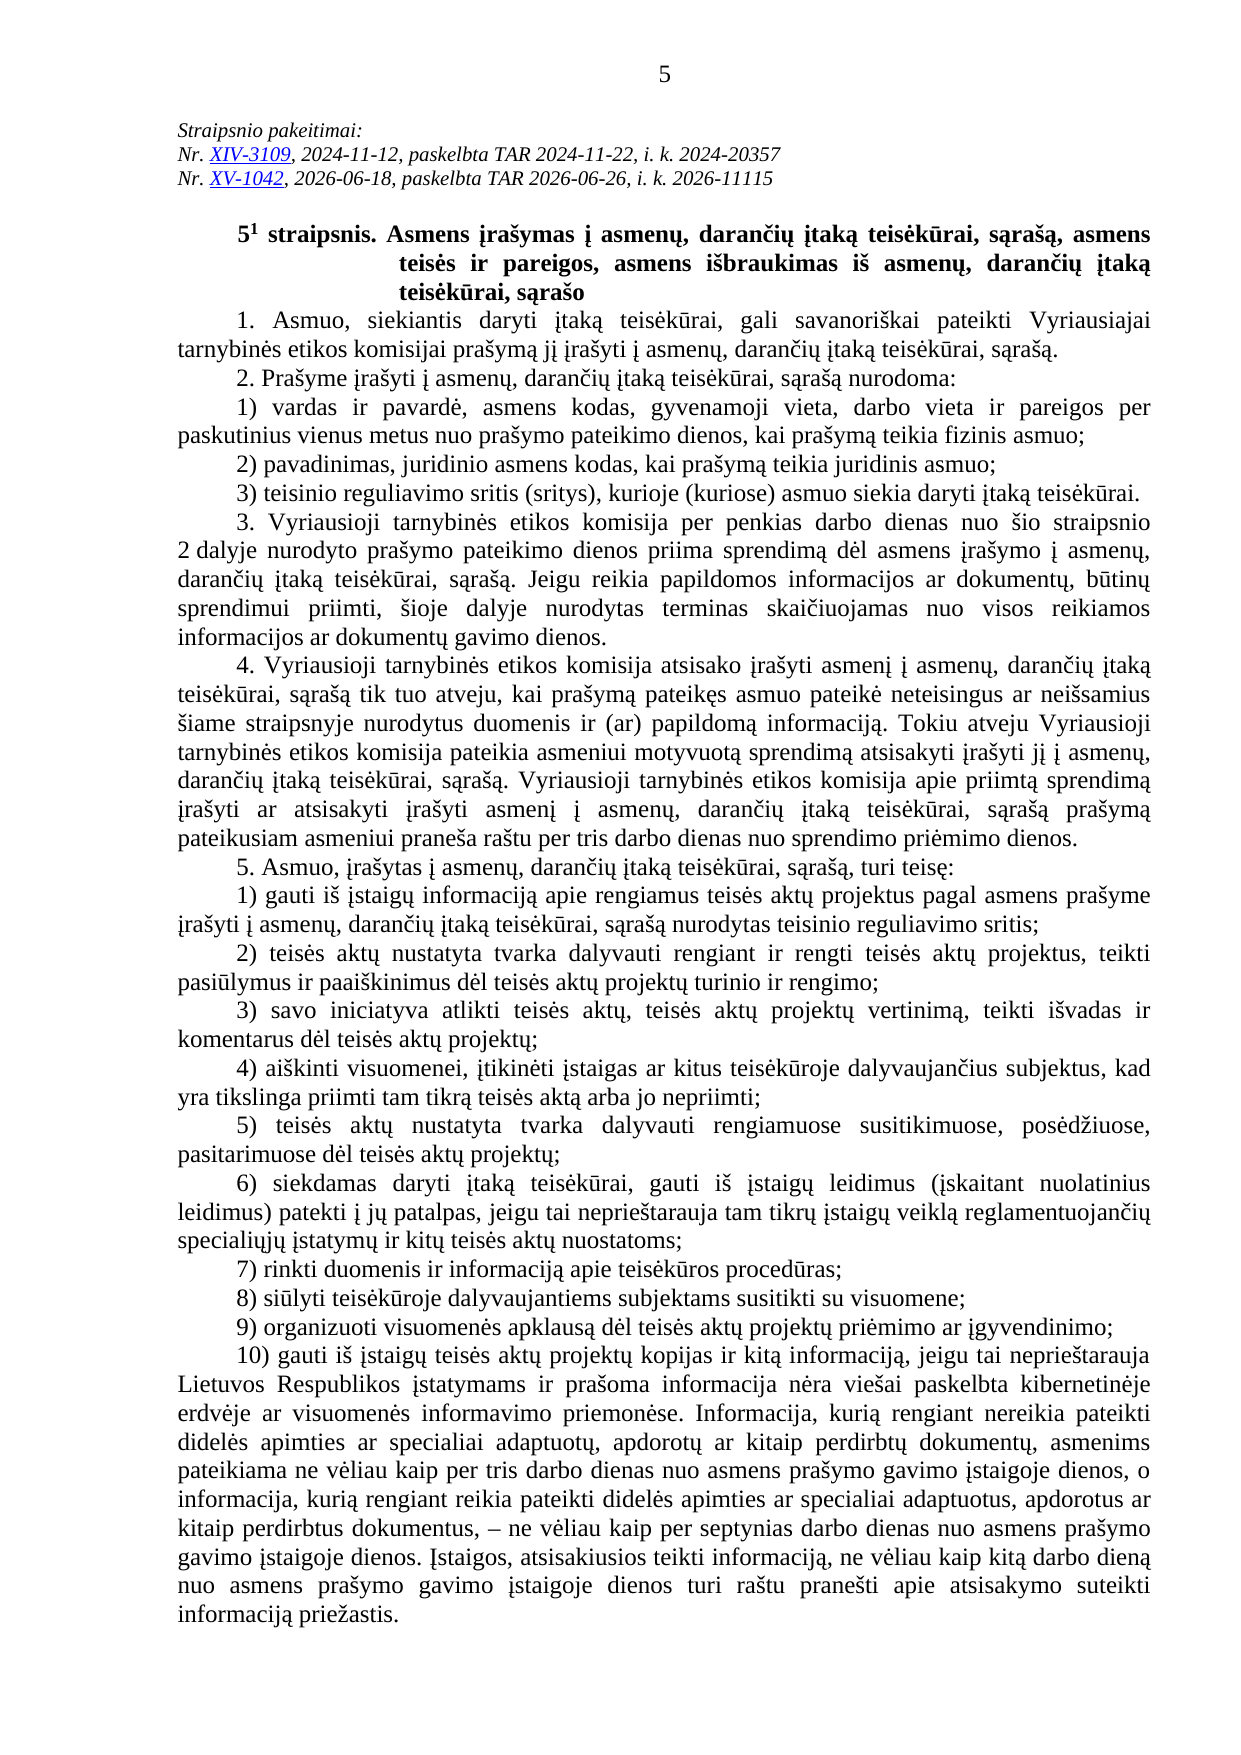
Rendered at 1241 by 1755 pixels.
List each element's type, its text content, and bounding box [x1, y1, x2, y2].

text 5. Asmuo, įrašytas į asmenų, darančių įtaką teisėkūrai, sąrašą, turi teisę: [177, 852, 1152, 880]
text Nr. XV-1042, 2026-06-18, paskelbta TAR 2026-06-26, i. k. 2026-11115 [177, 166, 1152, 190]
text 1) gauti iš įstaigų informaciją apie rengiamus teisės aktų projektus pagal asmens prašyme įrašyti į asmenų, darančių įtaką teisėkūrai, sąrašą nurodytas teisinio reguliavimo sritis; [177, 880, 1152, 938]
text Nr. XIV-3109, 2024-11-12, paskelbta TAR 2024-11-22, i. k. 2024-20357 [177, 142, 1152, 166]
text 3) teisinio reguliavimo sritis (sritys), kurioje (kuriose) asmuo siekia daryti įtaką teisėkūrai. [177, 478, 1152, 507]
text 2) pavadinimas, juridinio asmens kodas, kai prašymą teikia juridinis asmuo; [177, 449, 1152, 478]
text 3. Vyriausioji tarnybinės etikos komisija per penkias darbo dienas nuo šio straipsnio 2 dalyje nurodyto prašymo pateikimo dienos priima sprendimą dėl asmens įrašymo į asmenų, darančių įtaką teisėkūrai, sąrašą. Jeigu reikia papildomos informacijos ar dokumentų, būtinų sprendimui priimti, šioje dalyje nurodytas terminas skaičiuojamas nuo visos reikiamos informacijos ar dokumentų gavimo dienos. [177, 507, 1152, 650]
text 7) rinkti duomenis ir informaciją apie teisėkūros procedūras; [177, 1254, 1152, 1283]
text 4) aiškinti visuomenei, įtikinėti įstaigas ar kitus teisėkūroje dalyvaujančius subjektus, kad yra tikslinga priimti tam tikrą teisės aktą arba jo nepriimti; [177, 1053, 1152, 1110]
text 5) teisės aktų nustatyta tvarka dalyvauti rengiamuose susitikimuose, posėdžiuose, pasitarimuose dėl teisės aktų projektų; [177, 1110, 1152, 1168]
text 2. Prašyme įrašyti į asmenų, darančių įtaką teisėkūrai, sąrašą nurodoma: [177, 363, 1152, 392]
text 9) organizuoti visuomenės apklausą dėl teisės aktų projektų priėmimo ar įgyvendinimo; [177, 1312, 1152, 1340]
text 3) savo iniciatyva atlikti teisės aktų, teisės aktų projektų vertinimą, teikti išvadas ir komentarus dėl teisės aktų projektų; [177, 995, 1152, 1053]
text 10) gauti iš įstaigų teisės aktų projektų kopijas ir kitą informaciją, jeigu tai neprieštarauja Lietuvos Respublikos įstatymams ir prašoma informacija nėra viešai paskelbta kibernetinėje erdvėje ar visuomenės informavimo priemonėse. Informacija, kurią rengiant nereikia pateikti didelės apimties ar specialiai adaptuotų, apdorotų ar kitaip perdirbtų dokumentų, asmenims pateikiama ne vėliau kaip per tris darbo dienas nuo asmens prašymo gavimo įstaigoje dienos, o informacija, kurią rengiant reikia pateikti didelės apimties ar specialiai adaptuotus, apdorotus ar kitaip perdirbtus dokumentus, – ne vėliau kaip per septynias darbo dienas nuo asmens prašymo gavimo įstaigoje dienos. Įstaigos, atsisakiusios teikti informaciją, ne vėliau kaip kitą darbo dieną nuo asmens prašymo gavimo įstaigoje dienos turi raštu pranešti apie atsisakymo suteikti informaciją priežastis. [177, 1340, 1152, 1628]
text 2) teisės aktų nustatyta tvarka dalyvauti rengiant ir rengti teisės aktų projektus, teikti pasiūlymus ir paaiškinimus dėl teisės aktų projektų turinio ir rengimo; [177, 938, 1152, 995]
text 4. Vyriausioji tarnybinės etikos komisija atsisako įrašyti asmenį į asmenų, darančių įtaką teisėkūrai, sąrašą tik tuo atveju, kai prašymą pateikęs asmuo pateikė neteisingus ar neišsamius šiame straipsnyje nurodytus duomenis ir (ar) papildomą informaciją. Tokiu atveju Vyriausioji tarnybinės etikos komisija pateikia asmeniui motyvuotą sprendimą atsisakyti įrašyti jį į asmenų, darančių įtaką teisėkūrai, sąrašą. Vyriausioji tarnybinės etikos komisija apie priimtą sprendimą įrašyti ar atsisakyti įrašyti asmenį į asmenų, darančių įtaką teisėkūrai, sąrašą prašymą pateikusiam asmeniui praneša raštu per tris darbo dienas nuo sprendimo priėmimo dienos. [177, 650, 1152, 852]
text 6) siekdamas daryti įtaką teisėkūrai, gauti iš įstaigų leidimus (įskaitant nuolatinius leidimus) patekti į jų patalpas, jeigu tai neprieštarauja tam tikrų įstaigų veiklą reglamentuojančių specialiųjų įstatymų ir kitų teisės aktų nuostatoms; [177, 1168, 1152, 1254]
text 8) siūlyti teisėkūroje dalyvaujantiems subjektams susitikti su visuomene; [177, 1283, 1152, 1312]
text 1) vardas ir pavardė, asmens kodas, gyvenamoji vieta, darbo vieta ir pareigos per paskutinius vienus metus nuo prašymo pateikimo dienos, kai prašymą teikia fizinis asmuo; [177, 392, 1152, 449]
text 1. Asmuo, siekiantis daryti įtaką teisėkūrai, gali savanoriškai pateikti Vyriausiajai tarnybinės etikos komisijai prašymą jį įrašyti į asmenų, darančių įtaką teisėkūrai, sąrašą. [177, 305, 1152, 363]
text 51 straipsnis. Asmens įrašymas į asmenų, darančių įtaką teisėkūrai, sąrašą, asmens teisės ir pareigos, asmens išbraukimas iš asmenų, darančių įtaką teisėkūrai, sąrašo [237, 219, 1152, 305]
text Straipsnio pakeitimai: [177, 118, 1152, 142]
